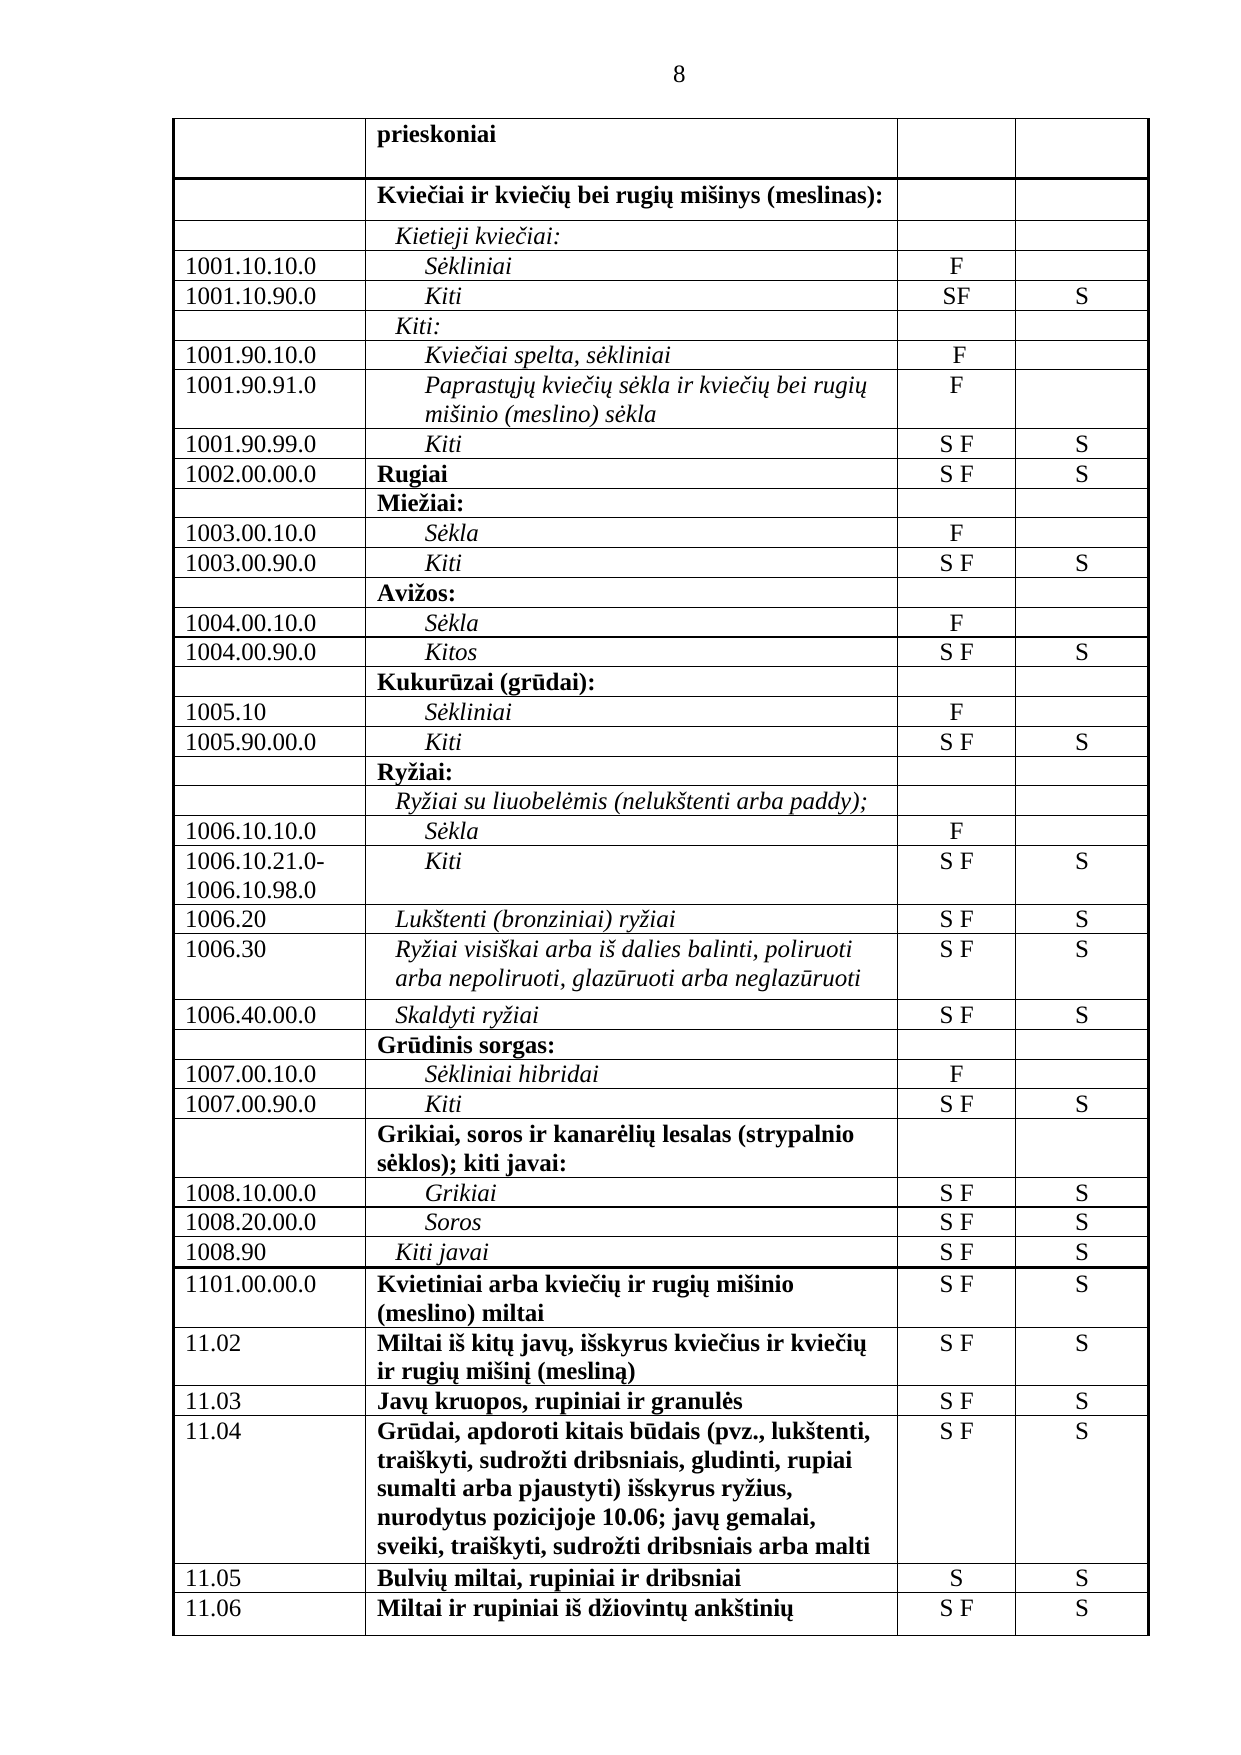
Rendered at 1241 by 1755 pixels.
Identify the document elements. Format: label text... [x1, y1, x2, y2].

table_cell [898, 180, 1015, 220]
table_cell S [1016, 934, 1147, 999]
table_cell [1016, 489, 1147, 517]
table_cell 1001.10.90.0 [175, 281, 365, 310]
table_cell S [1016, 846, 1147, 903]
table_cell S [1016, 1416, 1147, 1562]
table_cell 1008.20.00.0 [175, 1208, 365, 1236]
table_cell [175, 578, 365, 607]
table_cell SF [898, 281, 1015, 310]
table_cell S [1016, 1237, 1147, 1266]
table_cell Kietieji kviečiai: [366, 221, 897, 250]
table_cell [175, 757, 365, 785]
table_cell [175, 311, 365, 339]
table_cell [175, 119, 365, 177]
table_cell S F [898, 934, 1015, 999]
table_cell S [1016, 459, 1147, 487]
table_cell Kiti javai [366, 1237, 897, 1266]
table_cell [1016, 757, 1147, 785]
table_cell [898, 786, 1015, 815]
table_cell Kiti [366, 1089, 897, 1118]
table_cell [1016, 180, 1147, 220]
table_cell S F [898, 459, 1015, 487]
table_cell [1016, 341, 1147, 369]
table_cell Kiti [366, 846, 897, 903]
table_cell Skaldyti ryžiai [366, 1000, 897, 1029]
table_cell [1016, 1119, 1147, 1177]
table_cell S F [898, 1328, 1015, 1385]
table_cell [1016, 311, 1147, 339]
table_cell [175, 786, 365, 815]
table_cell [1016, 786, 1147, 815]
table_cell S [1016, 1564, 1147, 1592]
table_cell Ryžiai visiškai arba iš dalies balinti, poliruoti arba nepoliruoti, glazūruoti arba neglazūruoti [366, 934, 897, 999]
table_cell 1006.10.21.0- 1006.10.98.0 [175, 846, 365, 903]
table_cell [898, 667, 1015, 696]
table_cell Lukštenti (bronziniai) ryžiai [366, 905, 897, 933]
table_cell 1006.10.10.0 [175, 816, 365, 845]
table_cell 1001.90.10.0 [175, 341, 365, 369]
table_cell [898, 221, 1015, 250]
table_cell Grūdai, apdoroti kitais būdais (pvz., lukštenti, traiškyti, sudrožti dribsniais, gludinti, rupiai sumalti arba pjaustyti) išskyrus ryžius, nurodytus pozicijoje 10.06; javų gemalai, sveiki, traiškyti, sudrožti dribsniais arba malti [366, 1416, 897, 1562]
table_cell F [898, 816, 1015, 845]
table_cell Kvietiniai arba kviečių ir rugių mišinio (meslino) miltai [366, 1269, 897, 1327]
table_cell [898, 119, 1015, 177]
table_cell S [1016, 548, 1147, 577]
table_cell Kitos [366, 638, 897, 666]
table_cell [1016, 578, 1147, 607]
table_cell 1002.00.00.0 [175, 459, 365, 487]
table_cell [1016, 608, 1147, 636]
table_cell Sėkla [366, 608, 897, 636]
table_cell Kukurūzai (grūdai): [366, 667, 897, 696]
table_cell 1001.90.91.0 [175, 370, 365, 428]
table_cell [1016, 251, 1147, 280]
table_cell S [1016, 638, 1147, 666]
table_cell 11.04 [175, 1416, 365, 1562]
table_cell 1101.00.00.0 [175, 1269, 365, 1327]
table_cell [898, 1119, 1015, 1177]
table_cell [1016, 119, 1147, 177]
table_cell prieskoniai [366, 119, 897, 177]
table_cell [1016, 667, 1147, 696]
table_cell S [1016, 1328, 1147, 1385]
table_cell Ryžiai: [366, 757, 897, 785]
table_cell [898, 578, 1015, 607]
table_cell [1016, 518, 1147, 547]
table_cell F [898, 341, 1015, 369]
table_cell Kiti [366, 429, 897, 458]
table_cell 1007.00.10.0 [175, 1060, 365, 1088]
table_cell 11.02 [175, 1328, 365, 1385]
table_cell F [898, 518, 1015, 547]
table_cell 1003.00.10.0 [175, 518, 365, 547]
table_cell S F [898, 1237, 1015, 1266]
table_cell F [898, 251, 1015, 280]
table_cell [1016, 221, 1147, 250]
table_cell S [1016, 1593, 1147, 1635]
table_cell S F [898, 905, 1015, 933]
table_cell Rugiai [366, 459, 897, 487]
table_cell 1001.10.10.0 [175, 251, 365, 280]
table_cell Paprastųjų kviečių sėkla ir kviečių bei rugių mišinio (meslino) sėkla [366, 370, 897, 428]
table_cell [175, 489, 365, 517]
table_cell Miežiai: [366, 489, 897, 517]
table_cell S [1016, 1178, 1147, 1206]
table_cell [175, 180, 365, 220]
table_cell [898, 757, 1015, 785]
table_cell Sėkla [366, 518, 897, 547]
table_cell 1005.10 [175, 697, 365, 726]
table_cell S F [898, 846, 1015, 903]
table_cell F [898, 1060, 1015, 1088]
table_cell S F [898, 638, 1015, 666]
table_cell Kviečiai ir kviečių bei rugių mišinys (meslinas): [366, 180, 897, 220]
table_cell Ryžiai su liuobelėmis (nelukštenti arba paddy); [366, 786, 897, 815]
table_cell Sėkliniai [366, 697, 897, 726]
table_cell 1001.90.99.0 [175, 429, 365, 458]
table_cell 1004.00.10.0 [175, 608, 365, 636]
table_cell F [898, 608, 1015, 636]
table_cell 1006.30 [175, 934, 365, 999]
table_cell S F [898, 727, 1015, 756]
table_cell [175, 1030, 365, 1058]
table_cell 1008.10.00.0 [175, 1178, 365, 1206]
table_cell [175, 221, 365, 250]
table_cell 11.06 [175, 1593, 365, 1635]
table_cell S [898, 1564, 1015, 1592]
table_cell 1004.00.90.0 [175, 638, 365, 666]
table_cell Kiti [366, 548, 897, 577]
table_cell Kviečiai spelta, sėkliniai [366, 341, 897, 369]
table_cell S [1016, 905, 1147, 933]
table_cell [898, 1030, 1015, 1058]
table_cell [1016, 697, 1147, 726]
table_cell Sėkla [366, 816, 897, 845]
table_cell S F [898, 1269, 1015, 1327]
table_cell S [1016, 1208, 1147, 1236]
table_cell S F [898, 548, 1015, 577]
table_cell S F [898, 1593, 1015, 1635]
table_cell Sėkliniai [366, 251, 897, 280]
table_cell Grikiai, soros ir kanarėlių lesalas (strypalnio sėklos); kiti javai: [366, 1119, 897, 1177]
table_cell Grikiai [366, 1178, 897, 1206]
table_cell 1003.00.90.0 [175, 548, 365, 577]
table_cell [1016, 370, 1147, 428]
table_cell F [898, 370, 1015, 428]
table_cell Grūdinis sorgas: [366, 1030, 897, 1058]
table_cell S F [898, 1178, 1015, 1206]
table_cell S [1016, 1000, 1147, 1029]
table_cell S F [898, 1000, 1015, 1029]
table_cell [1016, 1030, 1147, 1058]
table_cell 11.05 [175, 1564, 365, 1592]
table_cell S [1016, 727, 1147, 756]
table_cell 1006.20 [175, 905, 365, 933]
table_cell 1008.90 [175, 1237, 365, 1266]
table_cell S [1016, 1269, 1147, 1327]
table_cell Miltai ir rupiniai iš džiovintų ankštinių [366, 1593, 897, 1635]
table_cell [898, 311, 1015, 339]
table_cell S [1016, 281, 1147, 310]
table_cell Javų kruopos, rupiniai ir granulės [366, 1386, 897, 1415]
table_cell 1006.40.00.0 [175, 1000, 365, 1029]
table_cell Miltai iš kitų javų, išskyrus kviečius ir kviečių ir rugių mišinį (mesliną) [366, 1328, 897, 1385]
table_cell Bulvių miltai, rupiniai ir dribsniai [366, 1564, 897, 1592]
table_cell Kiti [366, 281, 897, 310]
table_cell Soros [366, 1208, 897, 1236]
table_cell Sėkliniai hibridai [366, 1060, 897, 1088]
table_cell [175, 1119, 365, 1177]
table_cell 1005.90.00.0 [175, 727, 365, 756]
table_cell S [1016, 1386, 1147, 1415]
table_cell Avižos: [366, 578, 897, 607]
table_cell [898, 489, 1015, 517]
table_cell S F [898, 429, 1015, 458]
table_cell S [1016, 429, 1147, 458]
table_cell S F [898, 1208, 1015, 1236]
table_cell S F [898, 1089, 1015, 1118]
table_cell [1016, 816, 1147, 845]
table_cell [1016, 1060, 1147, 1088]
table_cell F [898, 697, 1015, 726]
table_cell S [1016, 1089, 1147, 1118]
table_cell S F [898, 1386, 1015, 1415]
table_cell [175, 667, 365, 696]
table_cell 1007.00.90.0 [175, 1089, 365, 1118]
table_cell Kiti [366, 727, 897, 756]
table_cell 11.03 [175, 1386, 365, 1415]
table_cell S F [898, 1416, 1015, 1562]
table_cell Kiti: [366, 311, 897, 339]
